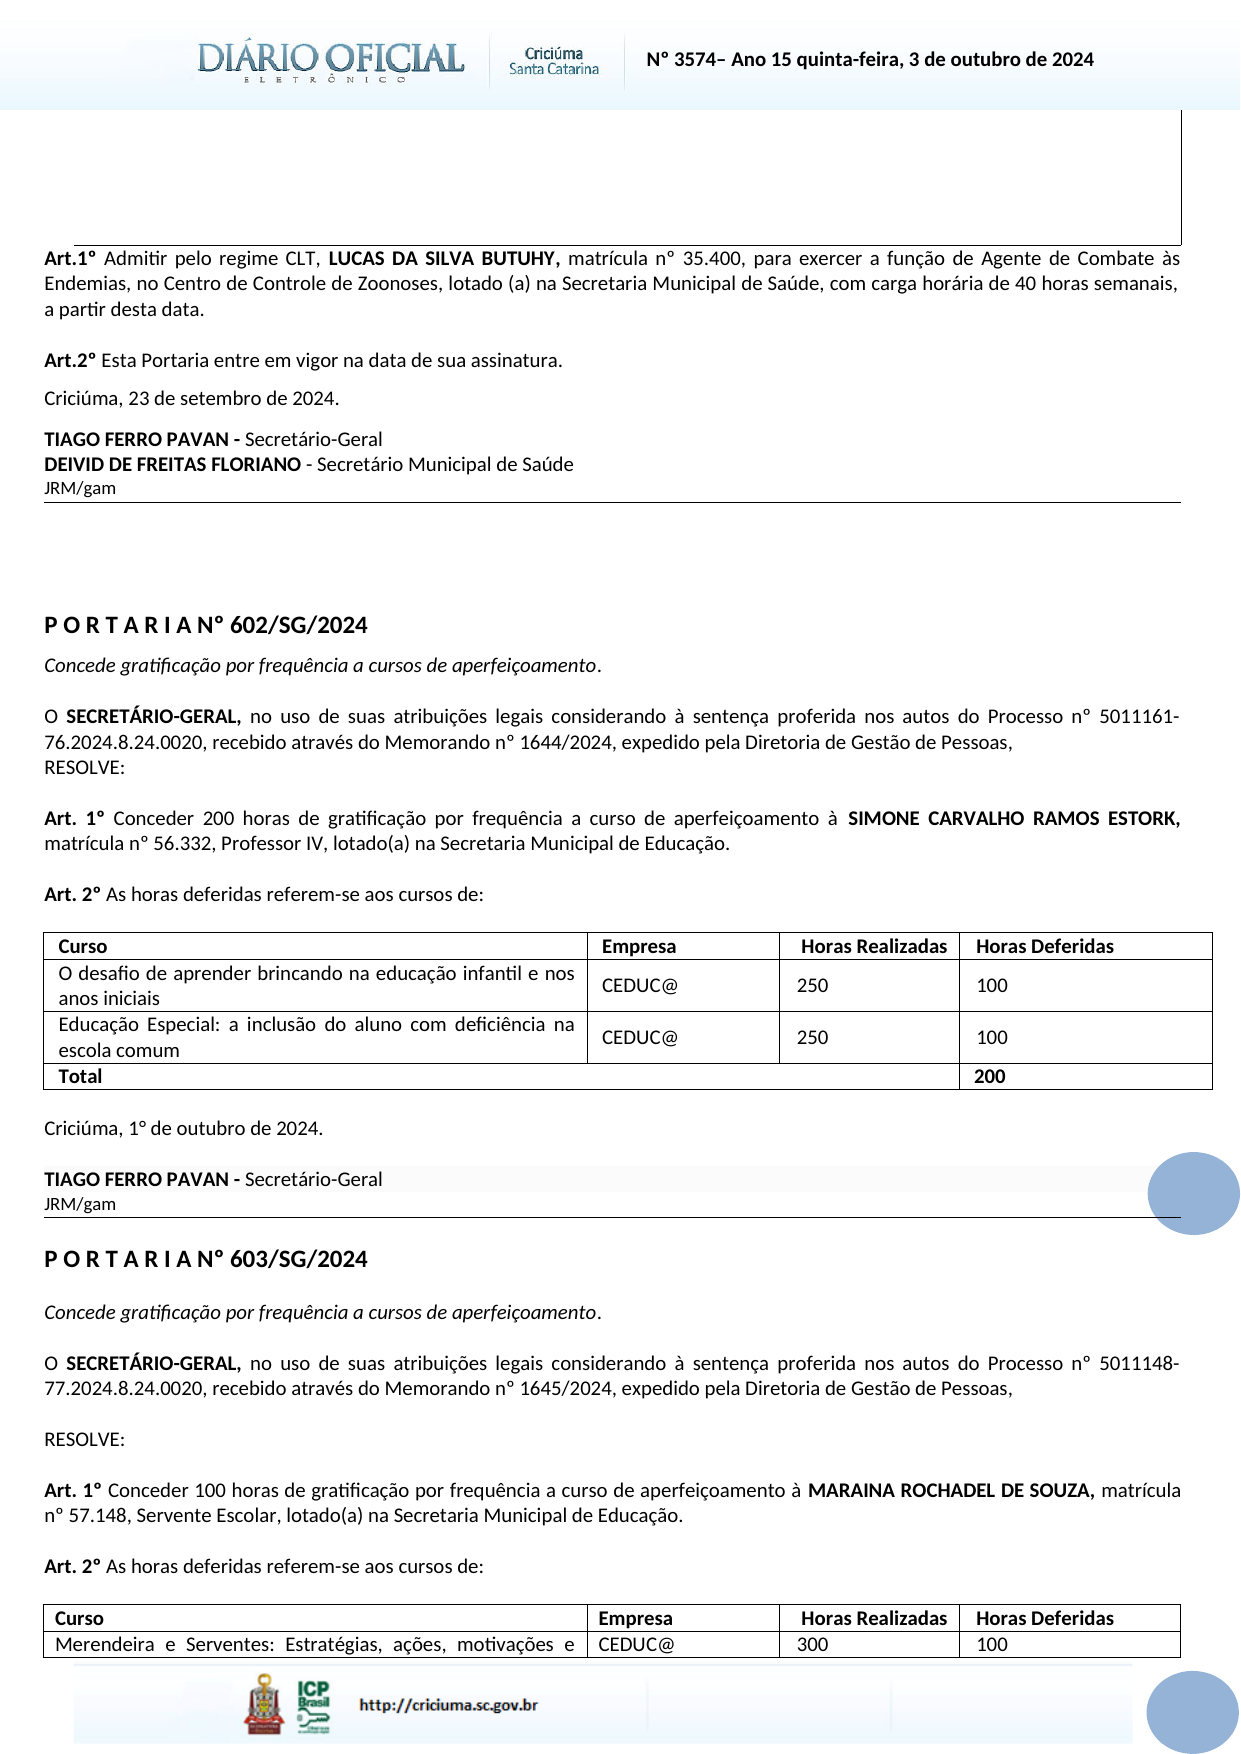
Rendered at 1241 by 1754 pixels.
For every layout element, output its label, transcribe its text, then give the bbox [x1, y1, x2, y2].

table_cell CEDUC@ [588, 1632, 779, 1657]
text P O R T A R I A Nº 602/SG/2024 [44, 609, 1181, 640]
text DEIVID DE FREITAS FLORIANO - Secretário Municipal de Saúde [44, 451, 1181, 477]
text RESOLVE: [44, 754, 1181, 780]
table_header Horas Realizadas [780, 1605, 959, 1631]
text Art. 2º As horas deferidas referem-se aos cursos de: [44, 881, 1181, 907]
text O SECRETÁRIO-GERAL, no uso de suas atribuições legais considerando à sentença proferida nos autos do Processo nº 5011148-77.2024.8.24.0020, recebido através do Memorando nº 1645/2024, expedido pela Diretoria de Gestão de Pessoas, [44, 1350, 1181, 1401]
table_cell Total [44, 1064, 959, 1089]
text JRM/gam [44, 477, 1181, 502]
text Criciúma, 1° de outubro de 2024. [44, 1115, 1181, 1141]
text Art. 1º Conceder 200 horas de gratificação por frequência a curso de aperfeiçoamento à SIMONE CARVALHO RAMOS ESTORK, matrícula nº 56.332, Professor IV, lotado(a) na Secretaria Municipal de Educação. [44, 805, 1181, 856]
table_cell 300 [780, 1632, 959, 1657]
text Art. 2º As horas deferidas referem-se aos cursos de: [44, 1553, 1181, 1579]
text JRM/gam [44, 1192, 1155, 1217]
text TIAGO FERRO PAVAN - Secretário-Geral [44, 426, 1181, 451]
text Art. 1º Conceder 100 horas de gratificação por frequência a curso de aperfeiçoamento à MARAINA ROCHADEL DE SOUZA, matrícula nº 57.148, Servente Escolar, lotado(a) na Secretaria Municipal de Educação. [44, 1477, 1181, 1528]
text Concede gratificação por frequência a cursos de aperfeiçoamento. [44, 1299, 1181, 1324]
text O SECRETÁRIO-GERAL, no uso de suas atribuições legais considerando à sentença proferida nos autos do Processo nº 5011161-76.2024.8.24.0020, recebido através do Memorando nº 1644/2024, expedido pela Diretoria de Gestão de Pessoas, [44, 703, 1181, 754]
table_cell 100 [960, 1012, 1212, 1062]
table_cell 250 [780, 960, 959, 1011]
table_cell Merendeira e Serventes: Estratégias, ações, motivações e [44, 1632, 587, 1657]
text RESOLVE: [44, 1426, 1181, 1452]
table_header Horas Deferidas [960, 933, 1212, 959]
table_cell CEDUC@ [588, 960, 779, 1011]
text Art.1º Admitir pelo regime CLT, LUCAS DA SILVA BUTUHY, matrícula nº 35.400, para exercer a função de Agente de Combate às Endemias, no Centro de Controle de Zoonoses, lotado (a) na Secretaria Municipal de Saúde, com carga horária de 40 horas semanais, a partir desta data. [44, 245, 1181, 321]
text TIAGO FERRO PAVAN - Secretário-Geral [44, 1166, 1158, 1192]
table_cell 100 [960, 960, 1212, 1011]
text Art.2º Esta Portaria entre em vigor na data de sua assinatura. [44, 347, 1181, 372]
table_header Horas Deferidas [960, 1605, 1180, 1631]
table_header Horas Realizadas [780, 933, 959, 959]
table_cell 100 [960, 1632, 1180, 1657]
table_cell 250 [780, 1012, 959, 1062]
table_cell 200 [960, 1064, 1212, 1089]
text P O R T A R I A Nº 603/SG/2024 [44, 1243, 1181, 1274]
text Concede gratificação por frequência a cursos de aperfeiçoamento. [44, 653, 1181, 678]
table_header Curso [44, 933, 587, 959]
text Criciúma, 23 de setembro de 2024. [44, 385, 1181, 410]
table_cell CEDUC@ [588, 1012, 779, 1062]
table_cell Educação Especial: a inclusão do aluno com deficiência na escola comum [44, 1012, 587, 1062]
table_cell O desafio de aprender brincando na educação infantil e nos anos iniciais [44, 960, 587, 1011]
table_header Empresa [588, 933, 779, 959]
table_header Empresa [588, 1605, 779, 1631]
table_header Curso [44, 1605, 587, 1631]
